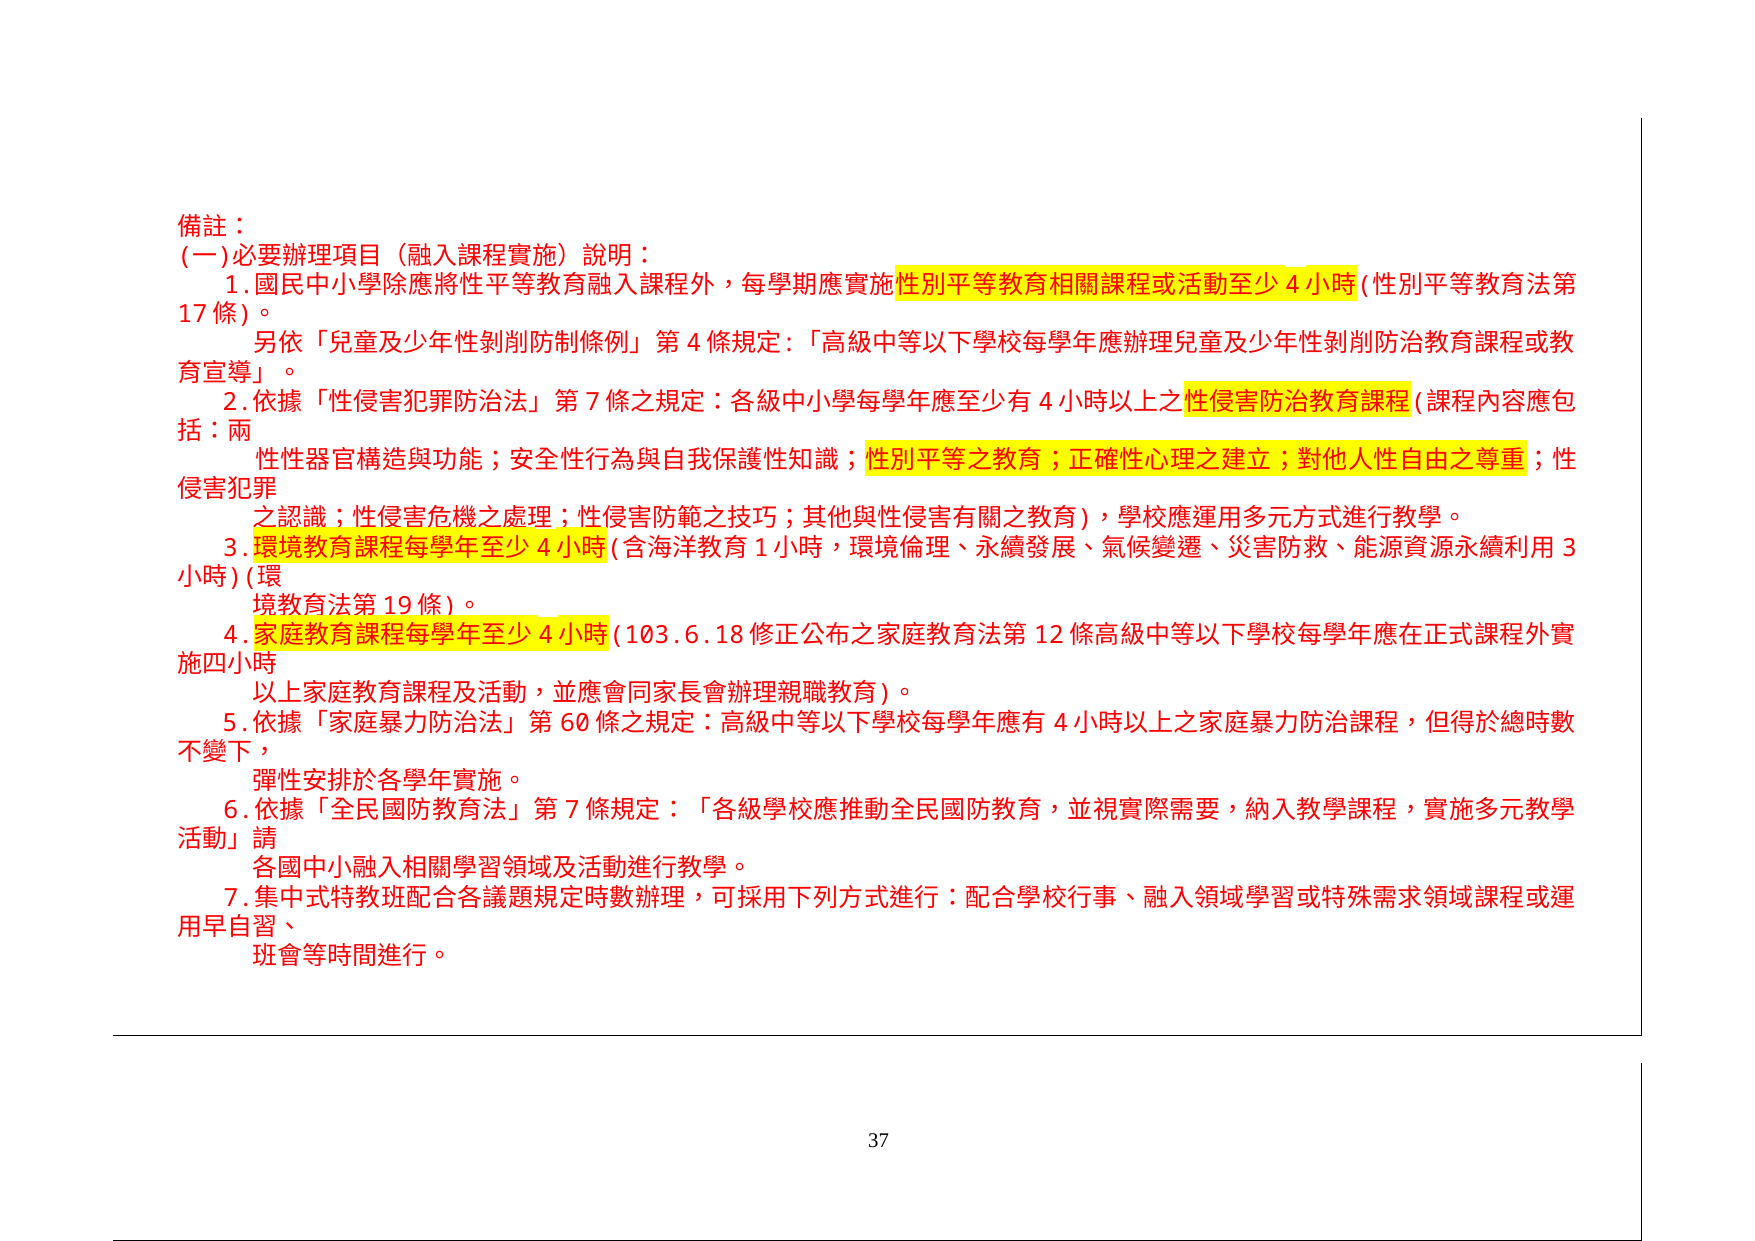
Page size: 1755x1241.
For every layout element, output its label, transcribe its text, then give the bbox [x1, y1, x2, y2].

text 3.環境教育課程每學年至少4小時(含海洋教育1小時，環境倫理、永續發展、氣候變遷、災害防救、能源資源永續利用3小時)(環 [112, 533, 1641, 591]
text 另依「兒童及少年性剝削防制條例」第4條規定:「高級中等以下學校每學年應辦理兒童及少年性剝削防治教育課程或教育宣導」。 [112, 328, 1642, 387]
text 1.國民中小學除應將性平等教育融入課程外，每學期應實施性別平等教育相關課程或活動至少4小時(性別平等教育法第17條)。 [112, 270, 1641, 328]
text 2.依據「性侵害犯罪防治法」第7條之規定：各級中小學每學年應至少有4小時以上之性侵害防治教育課程(課程內容應包括：兩 [112, 387, 1641, 445]
text 彈性安排於各學年實施。 [112, 766, 1641, 795]
text 性性器官構造與功能；安全性行為與自我保護性知識；性別平等之教育；正確性心理之建立；對他人性自由之尊重；性侵害犯罪 [112, 445, 1641, 503]
text 4.家庭教育課程每學年至少4小時(103.6.18修正公布之家庭教育法第12條高級中等以下學校每學年應在正式課程外實施四小時 [112, 620, 1641, 678]
text 備註： [112, 212, 1641, 241]
text 7.集中式特教班配合各議題規定時數辦理，可採用下列方式進行：配合學校行事、融入領域學習或特殊需求領域課程或運用早自習、 [112, 883, 1641, 941]
text 各國中小融入相關學習領域及活動進行教學。 [112, 853, 1642, 883]
text 班會等時間進行。 [112, 941, 1641, 1035]
text 境教育法第19條)。 [112, 591, 1641, 620]
text 之認識；性侵害危機之處理；性侵害防範之技巧；其他與性侵害有關之教育)，學校應運用多元方式進行教學。 [112, 503, 1642, 533]
text 以上家庭教育課程及活動，並應會同家長會辦理親職教育)。 [112, 678, 1642, 708]
text (一)必要辦理項目（融入課程實施）說明： [112, 241, 1641, 270]
text 5.依據「家庭暴力防治法」第60條之規定：高級中等以下學校每學年應有4小時以上之家庭暴力防治課程，但得於總時數不變下， [112, 708, 1641, 766]
text 6.依據「全民國防教育法」第7條規定：「各級學校應推動全民國防教育，並視實際需要，納入教學課程，實施多元教學活動」請 [112, 795, 1641, 853]
